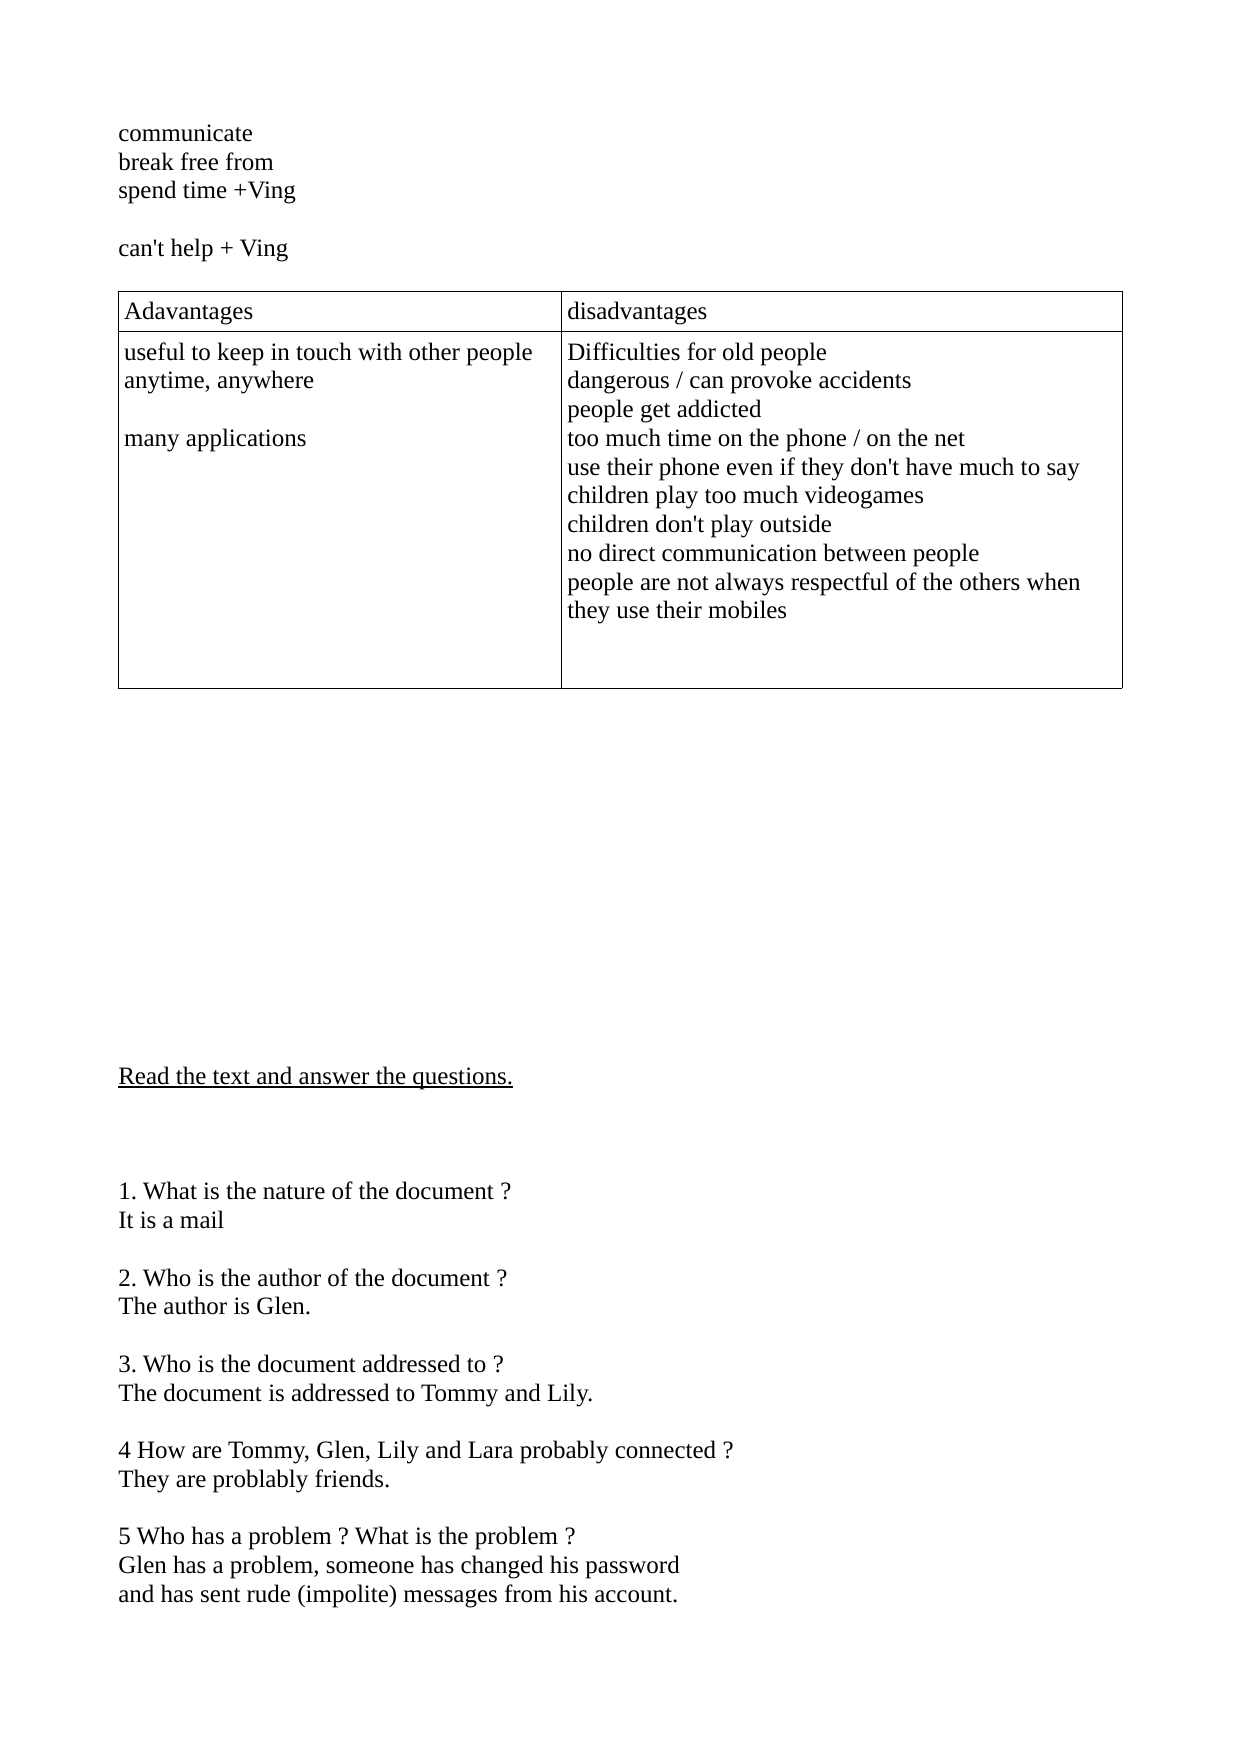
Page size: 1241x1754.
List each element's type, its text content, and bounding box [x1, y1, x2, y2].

text 1. What is the nature of the document ? It is a mail [118, 1176, 1122, 1234]
table_cell useful to keep in touch with other people anytime, anywhere many applications [119, 332, 561, 687]
text and has sent rude (impolite) messages from his account. [118, 1579, 1122, 1608]
text spend time +Ving [118, 176, 1122, 204]
text break free from [118, 147, 1122, 176]
text Glen has a problem, someone has changed his password [118, 1550, 1122, 1579]
text Read the text and answer the questions. [118, 1061, 1122, 1090]
table_header Adavantages [119, 292, 561, 331]
table_header disadvantages [562, 292, 1122, 331]
table_cell Difficulties for old people dangerous / can provoke accidents people get addicted too much time on the phone / on the net use their phone even if they don't have much to say children play too much videogames children don't play outside no direct communication between people people are not always respectful of the others when they use their mobiles [562, 332, 1122, 687]
text communicate [118, 118, 1122, 147]
text can't help + Ving [118, 233, 1122, 262]
text 2. Who is the author of the document ? The author is Glen. 3. Who is the document addressed to ? The document is addressed to Tommy and Lily. 4 How are Tommy, Glen, Lily and Lara probably connected ? They are problably friends. 5 Who has a problem ? What is the problem ? [118, 1234, 1122, 1550]
